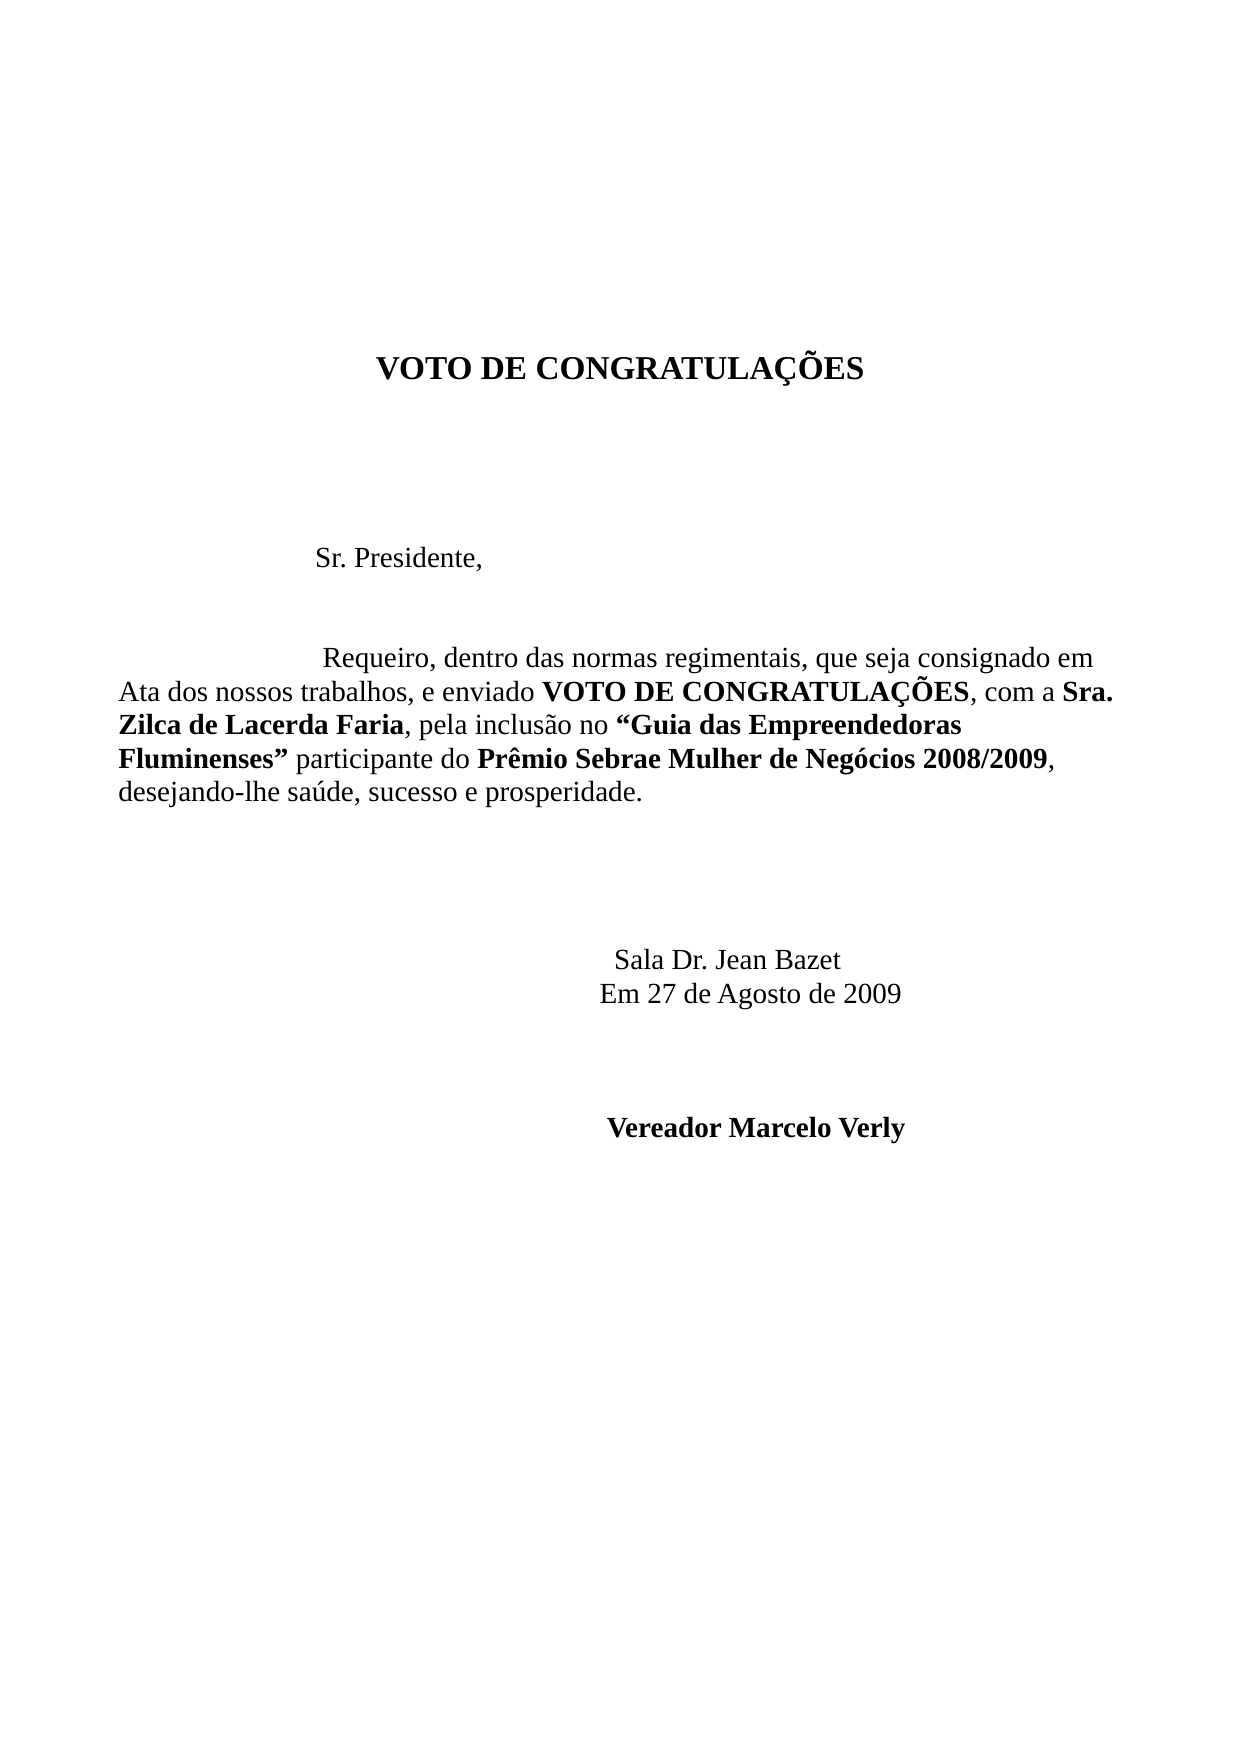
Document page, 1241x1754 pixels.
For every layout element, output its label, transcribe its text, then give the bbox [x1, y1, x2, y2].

text VOTO DE CONGRATULAÇÕES [118, 348, 1122, 386]
text Sr. Presidente, [118, 540, 1122, 573]
text Em 27 de Agosto de 2009 [118, 976, 1122, 1009]
text Vereador Marcelo Verly [118, 1110, 1122, 1143]
text Requeiro, dentro das normas regimentais, que seja consignado em Ata dos nossos trabalhos, e enviado VOTO DE CONGRATULAÇÕES, com a Sra. Zilca de Lacerda Faria, pela inclusão no “Guia das Empreendedoras Fluminenses” participante do Prêmio Sebrae Mulher de Negócios 2008/2009, desejando-lhe saúde, sucesso e prosperidade. [118, 640, 1122, 808]
text Sala Dr. Jean Bazet [118, 942, 1122, 976]
